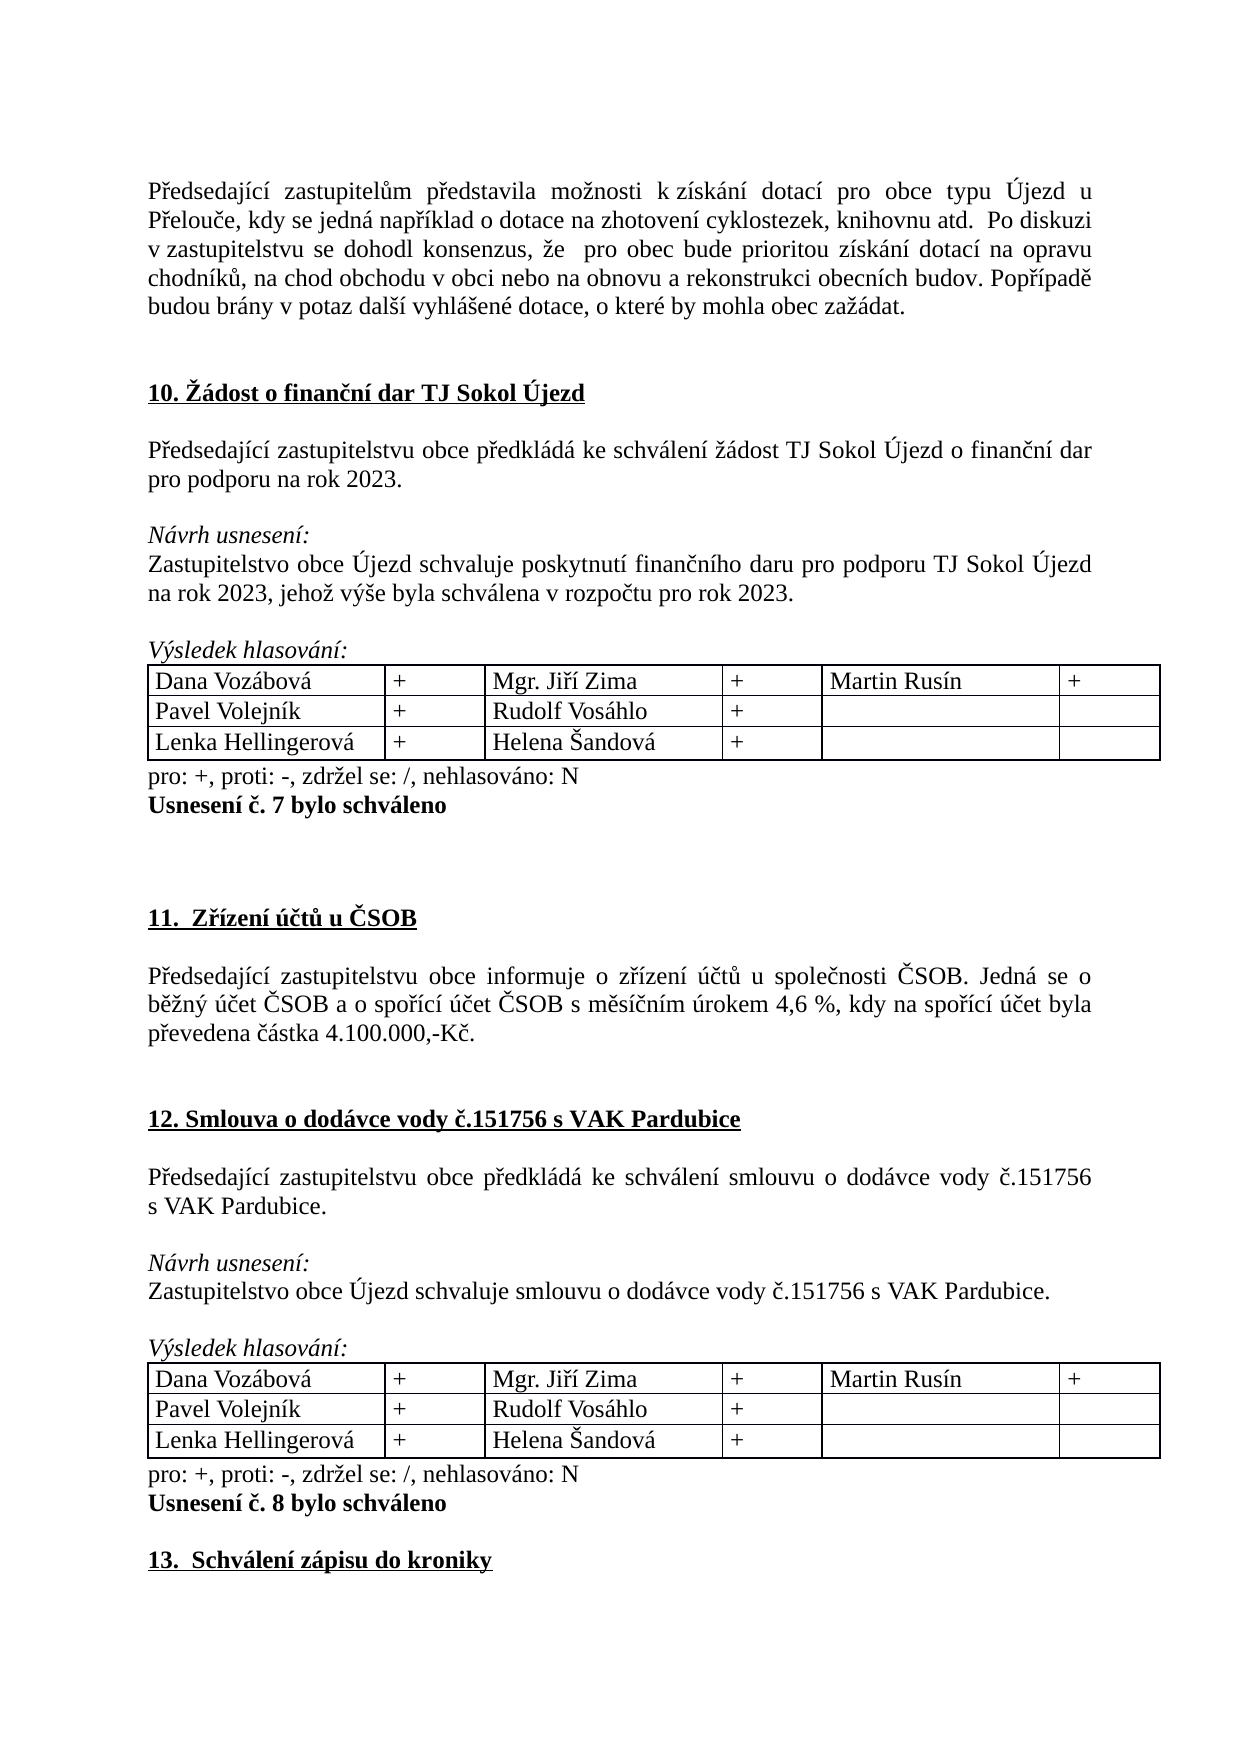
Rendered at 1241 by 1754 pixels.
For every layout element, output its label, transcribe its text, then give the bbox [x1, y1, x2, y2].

table_header Martin Rusín [823, 666, 1059, 695]
table_cell Pavel Volejník [149, 696, 384, 726]
text Usnesení č. 7 bylo schváleno [148, 790, 1093, 818]
table_cell + [723, 727, 821, 759]
text Předsedající zastupitelstvu obce předkládá ke schválení smlouvu o dodávce vody č.151756 s VAK Pardubice. [148, 1162, 1093, 1219]
table_cell [1060, 696, 1159, 726]
table_header Martin Rusín [823, 1364, 1059, 1393]
table_cell [823, 696, 1059, 726]
text Předsedající zastupitelstvu obce předkládá ke schválení žádost TJ Sokol Újezd o finanční dar pro podporu na rok 2023. [148, 435, 1093, 493]
table_cell + [386, 1394, 484, 1424]
text Zastupitelstvo obce Újezd schvaluje smlouvu o dodávce vody č.151756 s VAK Pardubice. [148, 1276, 1093, 1305]
table_cell Lenka Hellingerová [149, 727, 384, 759]
table_header Mgr. Jiří Zima [486, 666, 722, 695]
table_cell + [386, 696, 484, 726]
table_header + [723, 666, 821, 695]
table_cell Helena Šandová [486, 1425, 722, 1457]
table_header + [386, 1364, 484, 1393]
text pro: +, proti: -, zdržel se: /, nehlasováno: N [148, 761, 1093, 790]
text Předsedající zastupitelstvu obce informuje o zřízení účtů u společnosti ČSOB. Jedná se o běžný účet ČSOB a o spořící účet ČSOB s měsíčním úrokem 4,6 %, kdy na spořící účet byla převedena částka 4.100.000,-Kč. [148, 961, 1093, 1047]
table_cell Lenka Hellingerová [149, 1425, 384, 1457]
table_cell [1060, 1425, 1159, 1457]
text 10. Žádost o finanční dar TJ Sokol Újezd [148, 378, 1093, 406]
table_cell + [386, 727, 484, 759]
table_header + [386, 666, 484, 695]
table_cell Rudolf Vosáhlo [486, 696, 722, 726]
table_cell [823, 1394, 1059, 1424]
table_header + [1060, 666, 1159, 695]
text Zastupitelstvo obce Újezd schvaluje poskytnutí finančního daru pro podporu TJ Sokol Újezd na rok 2023, jehož výše byla schválena v rozpočtu pro rok 2023. [148, 549, 1093, 607]
text Usnesení č. 8 bylo schváleno [148, 1488, 1093, 1517]
text 11. Zřízení účtů u ČSOB [148, 903, 1093, 932]
table_cell + [386, 1425, 484, 1457]
text Návrh usnesení: [148, 521, 1093, 549]
text 13. Schválení zápisu do kroniky [148, 1545, 1093, 1573]
table_header + [723, 1364, 821, 1393]
text Výsledek hlasování: [148, 1333, 1093, 1362]
table_cell + [723, 696, 821, 726]
text pro: +, proti: -, zdržel se: /, nehlasováno: N [148, 1459, 1093, 1488]
table_header + [1060, 1364, 1159, 1393]
table_cell Pavel Volejník [149, 1394, 384, 1424]
table_cell + [723, 1425, 821, 1457]
table_cell + [723, 1394, 821, 1424]
table_cell [1060, 727, 1159, 759]
table_cell [823, 1425, 1059, 1457]
text Návrh usnesení: [148, 1248, 1093, 1276]
table_cell Helena Šandová [486, 727, 722, 759]
table_header Mgr. Jiří Zima [486, 1364, 722, 1393]
table_header Dana Vozábová [149, 666, 384, 695]
table_cell Rudolf Vosáhlo [486, 1394, 722, 1424]
table_header Dana Vozábová [149, 1364, 384, 1393]
text 12. Smlouva o dodávce vody č.151756 s VAK Pardubice [148, 1104, 1093, 1133]
table_cell [1060, 1394, 1159, 1424]
table_cell [823, 727, 1059, 759]
text Předsedající zastupitelům představila možnosti k získání dotací pro obce typu Újezd u Přelouče, kdy se jedná například o dotace na zhotovení cyklostezek, knihovnu atd. Po diskuzi v zastupitelstvu se dohodl konsenzus, že pro obec bude prioritou získání dotací na opravu chodníků, na chod obchodu v obci nebo na obnovu a rekonstrukci obecních budov. Popřípadě budou brány v potaz další vyhlášené dotace, o které by mohla obec zažádat. [148, 176, 1093, 320]
text Výsledek hlasování: [148, 635, 1093, 664]
